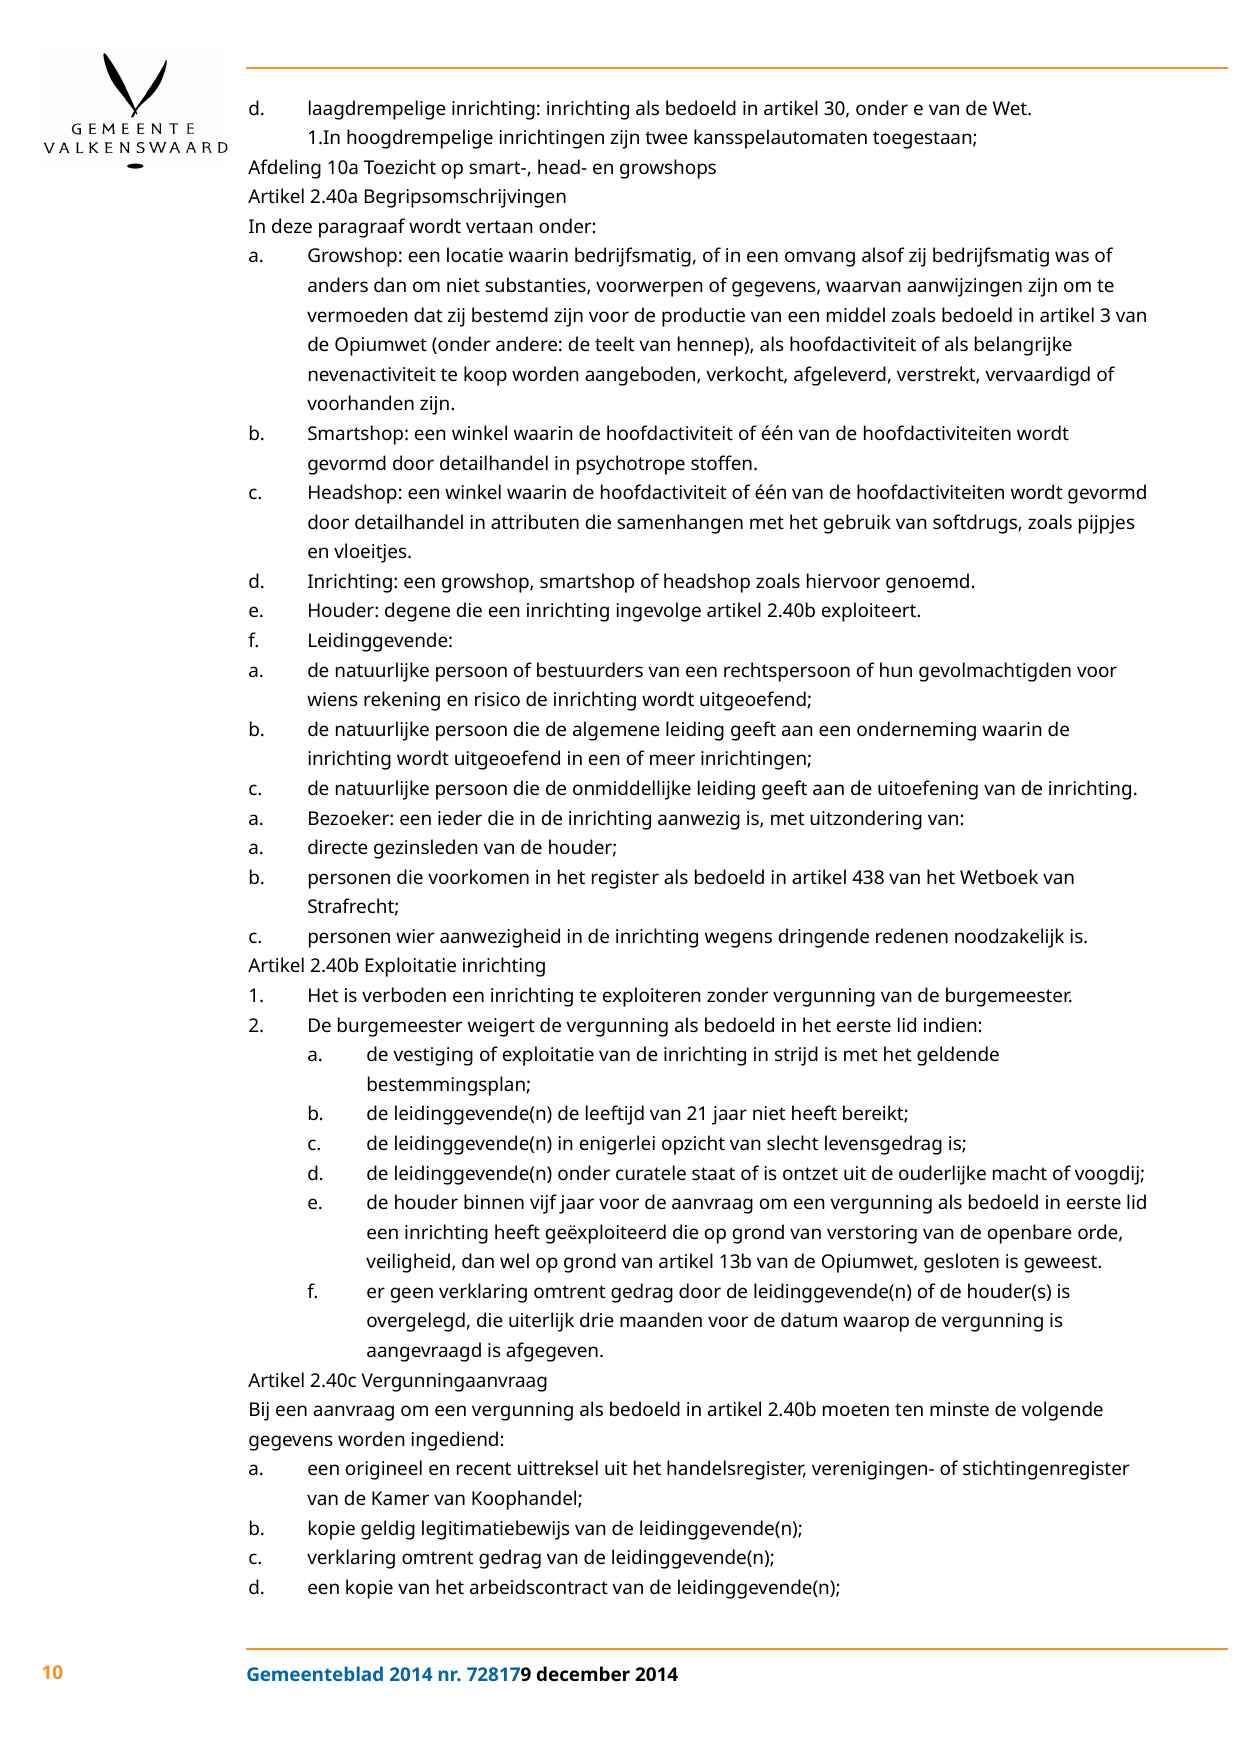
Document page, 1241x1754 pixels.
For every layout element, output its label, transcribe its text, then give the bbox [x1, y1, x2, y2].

list Smartshop: een winkel waarin de hoofdactiviteit of één van de hoofdactiviteiten wordt gevormd door detailhandel in psychotrope stoffen. [248, 420, 1152, 476]
text Bij een aanvraag om een vergunning als bedoeld in artikel 2.40b moeten ten minste de volgende gegevens worden ingediend: [248, 1396, 1152, 1452]
list de leidinggevende(n) de leeftijd van 21 jaar niet heeft bereikt; [307, 1101, 1152, 1126]
list laagdrempelige inrichting: inrichting als bedoeld in artikel 30, onder e van de Wet. [248, 95, 1152, 121]
list de natuurlijke persoon of bestuurders van een rechtspersoon of hun gevolmachtigden voor wiens rekening en risico de inrichting wordt uitgeoefend; [248, 657, 1152, 712]
list de natuurlijke persoon die de algemene leiding geeft aan een onderneming waarin de inrichting wordt uitgeoefend in een of meer inrichtingen; [248, 716, 1152, 771]
list er geen verklaring omtrent gedrag door de leidinggevende(n) of de houder(s) is overgelegd, die uiterlijk drie maanden voor de datum waarop de vergunning is aangevraagd is afgegeven. [307, 1278, 1152, 1363]
list de vestiging of exploitatie van de inrichting in strijd is met het geldende bestemmingsplan; [307, 1041, 1152, 1097]
list de leidinggevende(n) in enigerlei opzicht van slecht levensgedrag is; [307, 1130, 1152, 1156]
list een kopie van het arbeidscontract van de leidinggevende(n); [248, 1574, 1152, 1600]
list een origineel en recent uittreksel uit het handelsregister, verenigingen- of stichtingenregister van de Kamer van Koophandel; [248, 1456, 1152, 1511]
list de leidinggevende(n) onder curatele staat of is ontzet uit de ouderlijke macht of voogdij; [307, 1160, 1152, 1186]
list Het is verboden een inrichting te exploiteren zonder vergunning van de burgemeester. [248, 982, 1152, 1008]
list Bezoeker: een ieder die in de inrichting aanwezig is, met uitzondering van: [248, 805, 1152, 831]
list directe gezinsleden van de houder; [248, 834, 1152, 860]
list Inrichting: een growshop, smartshop of headshop zoals hiervoor genoemd. [248, 568, 1152, 594]
list De burgemeester weigert de vergunning als bedoeld in het eerste lid indien: [248, 1012, 1152, 1038]
picture [41, 47, 231, 172]
list Houder: degene die een inrichting ingevolge artikel 2.40b exploiteert. [248, 598, 1152, 623]
text Artikel 2.40a Begripsomschrijvingen [248, 183, 1152, 209]
text Artikel 2.40c Vergunningaanvraag [248, 1367, 1152, 1393]
list kopie geldig legitimatiebewijs van de leidinggevende(n); [248, 1515, 1152, 1541]
list verklaring omtrent gedrag van de leidinggevende(n); [248, 1544, 1152, 1570]
list Headshop: een winkel waarin de hoofdactiviteit of één van de hoofdactiviteiten wordt gevormd door detailhandel in attributen die samenhangen met het gebruik van softdrugs, zoals pijpjes en vloeitjes. [248, 479, 1152, 564]
text In deze paragraaf wordt vertaan onder: [248, 213, 1152, 239]
list Leidinggevende: [248, 627, 1152, 653]
list personen wier aanwezigheid in de inrichting wegens dringende redenen noodzakelijk is. [248, 923, 1152, 949]
list de houder binnen vijf jaar voor de aanvraag om een vergunning als bedoeld in eerste lid een inrichting heeft geëxploiteerd die op grond van verstoring van de openbare orde, veiligheid, dan wel op grond van artikel 13b van de Opiumwet, gesloten is geweest. [307, 1189, 1152, 1274]
list de natuurlijke persoon die de onmiddellijke leiding geeft aan de uitoefening van de inrichting. [248, 775, 1152, 801]
list personen die voorkomen in het register als bedoeld in artikel 438 van het Wetboek van Strafrecht; [248, 864, 1152, 919]
list 1.In hoogdrempelige inrichtingen zijn twee kansspelautomaten toegestaan; [248, 124, 1152, 150]
text Afdeling 10a Toezicht op smart-, head- en growshops [248, 154, 1152, 180]
text Artikel 2.40b Exploitatie inrichting [248, 953, 1152, 978]
list Growshop: een locatie waarin bedrijfsmatig, of in een omvang alsof zij bedrijfsmatig was of anders dan om niet substanties, voorwerpen of gegevens, waarvan aanwijzingen zijn om te vermoeden dat zij bestemd zijn voor de productie van een middel zoals bedoeld in artikel 3 van de Opiumwet (onder andere: de teelt van hennep), als hoofdactiviteit of als belangrijke nevenactiviteit te koop worden aangeboden, verkocht, afgeleverd, verstrekt, vervaardigd of voorhanden zijn. [248, 243, 1152, 416]
